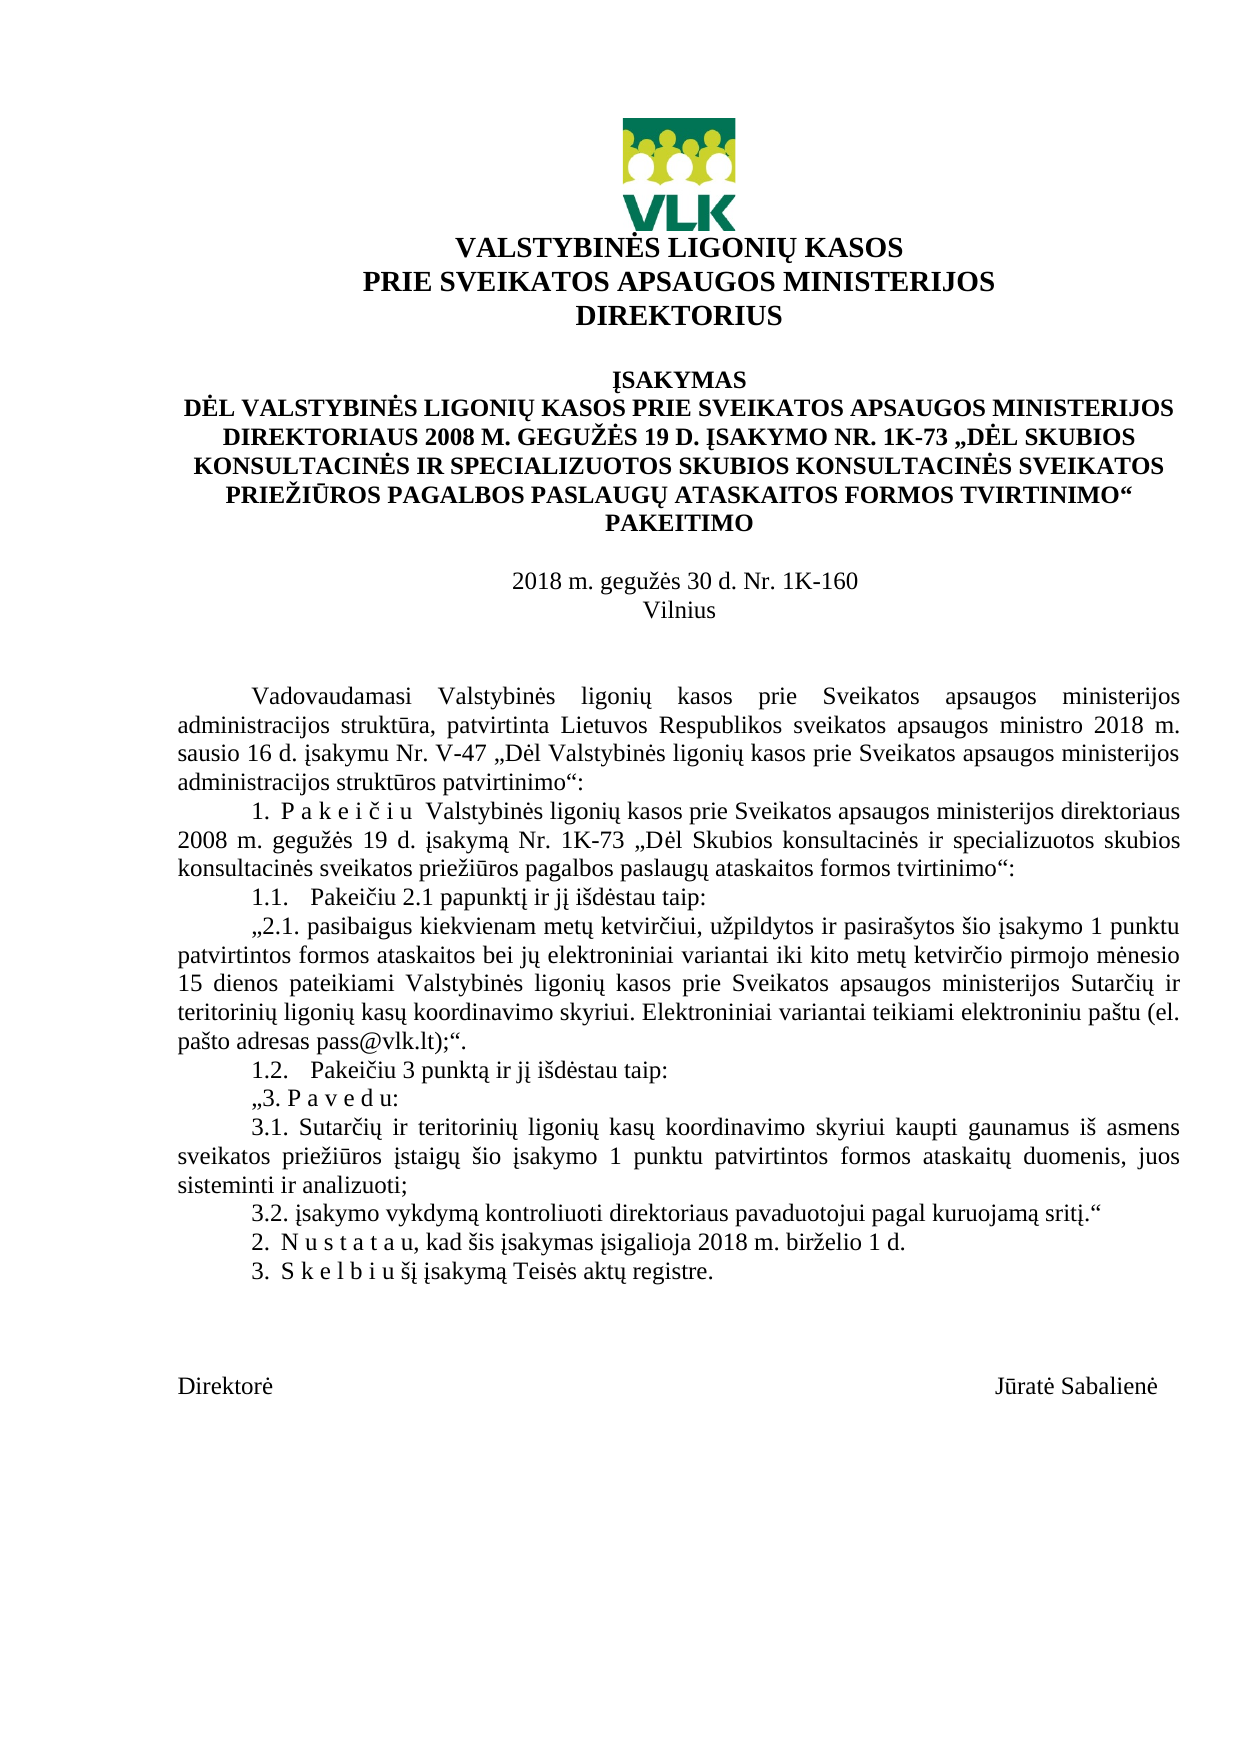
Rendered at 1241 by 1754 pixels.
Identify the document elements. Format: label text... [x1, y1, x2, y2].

text Direktorė Jūratė Sabalienė [177, 1371, 1181, 1400]
text 3. S k e l b i u šį įsakymą Teisės aktų registre. [251, 1256, 1181, 1285]
text 1.1. Pakeičiu 2.1 papunktį ir jį išdėstau taip: [177, 882, 1181, 911]
text „3. P a v e d u: [177, 1083, 1181, 1112]
text 2. N u s t a t a u, kad šis įsakymas įsigalioja 2018 m. birželio 1 d. [251, 1227, 1181, 1256]
text „2.1. pasibaigus kiekvienam metų ketvirčiui, užpildytos ir pasirašytos šio įsakymo 1 punktu patvirtintos formos ataskaitos bei jų elektroniniai variantai iki kito metų ketvirčio pirmojo mėnesio 15 dienos pateikiami Valstybinės ligonių kasos prie Sveikatos apsaugos ministerijos Sutarčių ir teritorinių ligonių kasų koordinavimo skyriui. Elektroniniai variantai teikiami elektroniniu paštu (el. pašto adresas pass@vlk.lt);“. [177, 911, 1181, 1055]
text Vadovaudamasi Valstybinės ligonių kasos prie Sveikatos apsaugos ministerijos administracijos struktūra, patvirtinta Lietuvos Respublikos sveikatos apsaugos ministro 2018 m. sausio 16 d. įsakymu Nr. V-47 „Dėl Valstybinės ligonių kasos prie Sveikatos apsaugos ministerijos administracijos struktūros patvirtinimo“: [177, 681, 1181, 796]
text PRIE SVEIKATOS APSAUGOS MINISTERIJOS [177, 264, 1181, 298]
text VALSTYBINĖS LIGONIŲ KASOS [177, 231, 1181, 264]
text ĮSAKYMAS [177, 365, 1181, 393]
text 1.2. Pakeičiu 3 punktą ir jį išdėstau taip: [177, 1055, 1181, 1083]
text DĖL VALSTYBINĖS LIGONIŲ KASOS PRIE SVEIKATOS APSAUGOS MINISTERIJOS DIREKTORIAUS 2008 M. GEGUŽĖS 19 D. ĮSAKYMO NR. 1K-73 „DĖL SKUBIOS KONSULTACINĖS IR SPECIALIZUOTOS SKUBIOS KONSULTACINĖS SVEIKATOS PRIEŽIŪROS PAGALBOS PASLAUGŲ ATASKAITOS FORMOS TVIRTINIMO“ PAKEITIMO [177, 393, 1181, 537]
text 3.2. įsakymo vykdymą kontroliuoti direktoriaus pavaduotojui pagal kuruojamą sritį.“ [177, 1198, 1181, 1227]
text 1. P a k e i č i u Valstybinės ligonių kasos prie Sveikatos apsaugos ministerijos direktoriaus 2008 m. gegužės 19 d. įsakymą Nr. 1K-73 „Dėl Skubios konsultacinės ir specializuotos skubios konsultacinės sveikatos priežiūros pagalbos paslaugų ataskaitos formos tvirtinimo“: [177, 796, 1181, 882]
text DIREKTORIUS [177, 298, 1181, 331]
text 3.1. Sutarčių ir teritorinių ligonių kasų koordinavimo skyriui kaupti gaunamus iš asmens sveikatos priežiūros įstaigų šio įsakymo 1 punktu patvirtintos formos ataskaitų duomenis, juos sisteminti ir analizuoti; [177, 1112, 1181, 1198]
text Vilnius [177, 595, 1181, 623]
text 2018 m. gegužės 30 d. Nr. 1K-160 [177, 566, 1181, 595]
